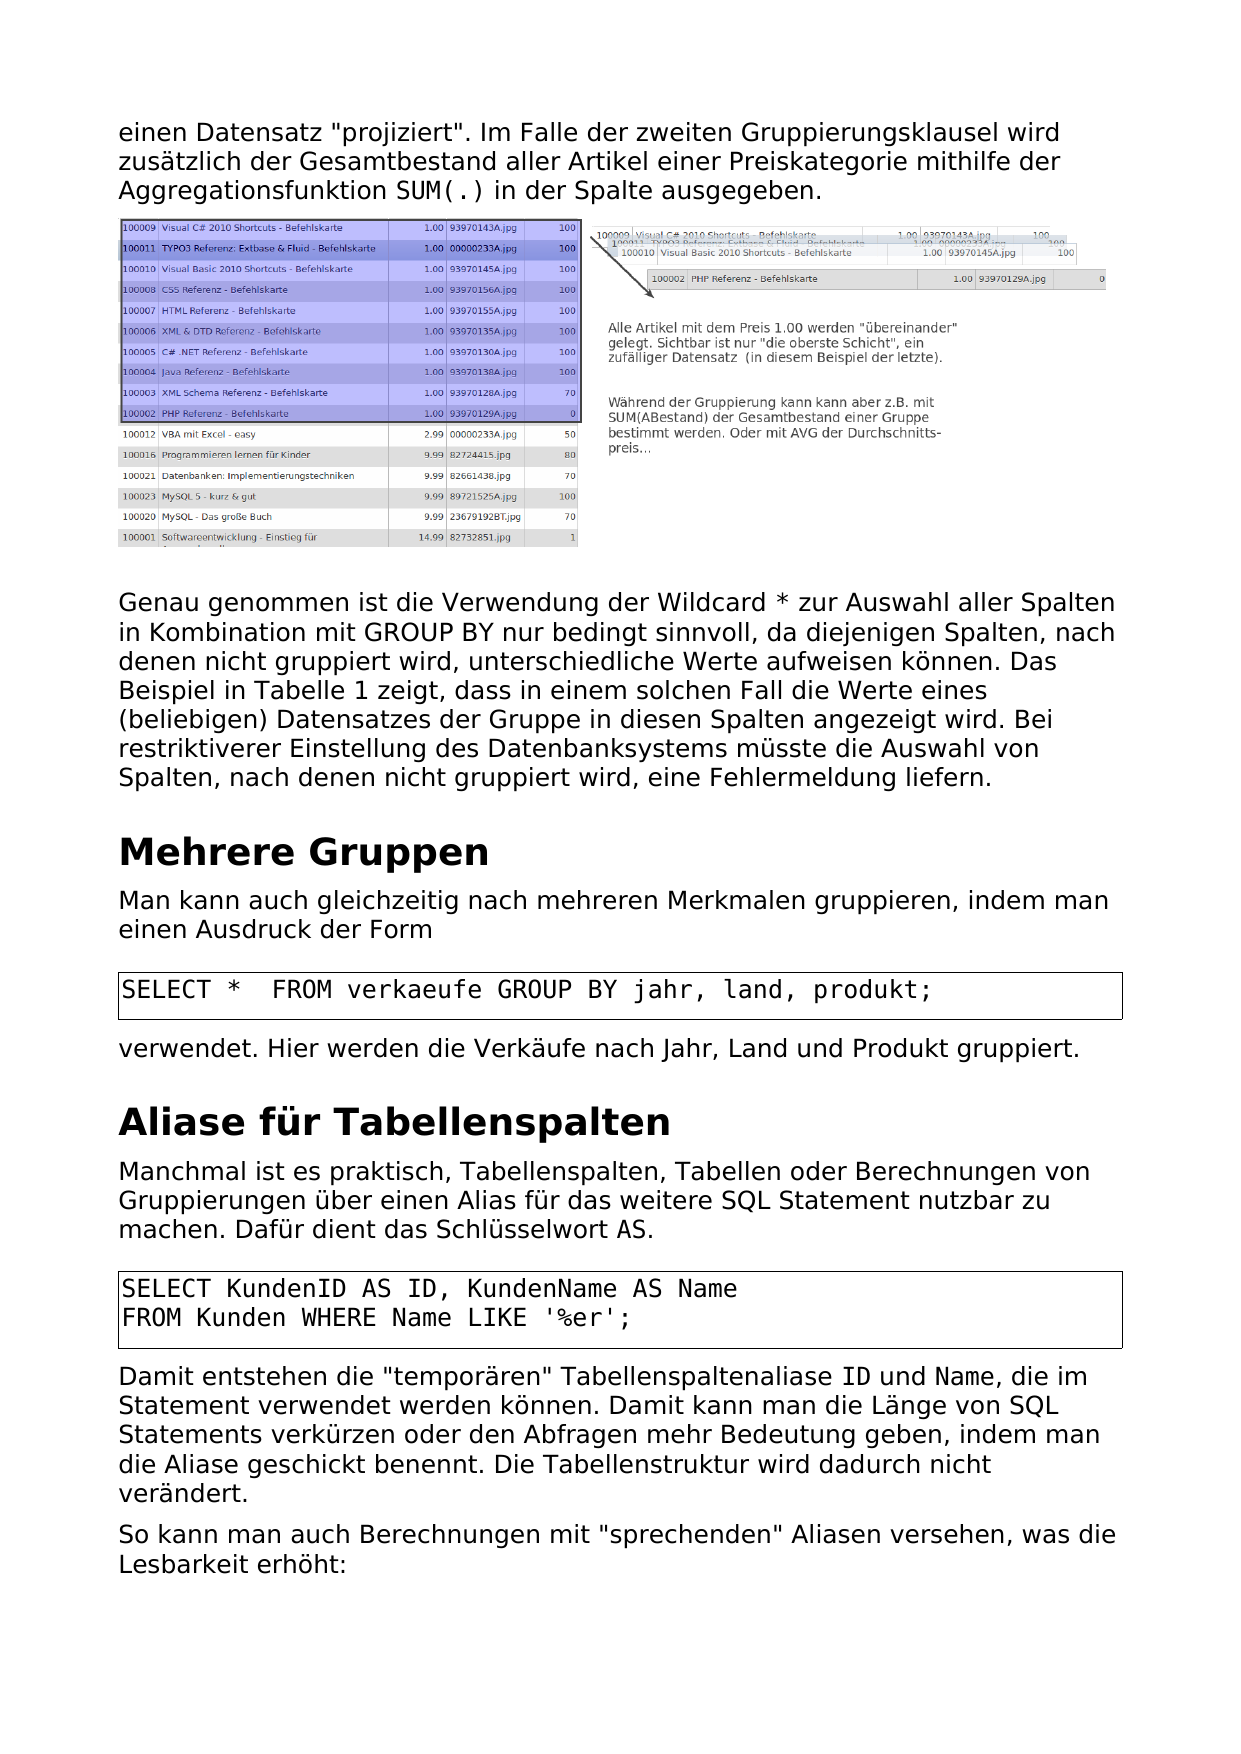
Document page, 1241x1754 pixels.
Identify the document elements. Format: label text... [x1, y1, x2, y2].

text Manchmal ist es praktisch, Tabellenspalten, Tabellen oder Berechnungen von Gruppierungen über einen Alias für das weitere SQL Statement nutzbar zu machen. Dafür dient das Schlüsselwort AS. [118, 1157, 1122, 1244]
text verwendet. Hier werden die Verkäufe nach Jahr, Land und Produkt gruppiert. [118, 1034, 1122, 1063]
subtitle Mehrere Gruppen [118, 830, 1122, 874]
text So kann man auch Berechnungen mit "sprechenden" Aliasen versehen, was die Lesbarkeit erhöht: [118, 1521, 1122, 1579]
subtitle Aliase für Tabellenspalten [118, 1101, 1122, 1144]
text Damit entstehen die "temporären" Tabellenspaltenaliase ID und Name, die im Statement verwendet werden können. Damit kann man die Länge von SQL Statements verkürzen oder den Abfragen mehr Bedeutung geben, indem man die Aliase geschickt benennt. Die Tabellenstruktur wird dadurch nicht verändert. [118, 1362, 1122, 1508]
picture [118, 218, 1123, 547]
text Man kann auch gleichzeitig nach mehreren Merkmalen gruppieren, indem man einen Ausdruck der Form [118, 886, 1122, 945]
text Genau genommen ist die Verwendung der Wildcard * zur Auswahl aller Spalten in Kombination mit GROUP BY nur bedingt sinnvoll, da diejenigen Spalten, nach denen nicht gruppiert wird, unterschiedliche Werte aufweisen können. Das Beispiel in Tabelle 1 zeigt, dass in einem solchen Fall die Werte eines (beliebigen) Datensatzes der Gruppe in diesen Spalten angezeigt wird. Bei restriktiverer Einstellung des Datenbanksystems müsste die Auswahl von Spalten, nach denen nicht gruppiert wird, eine Fehlermeldung liefern. [118, 589, 1122, 793]
table_header SELECT KundenID AS ID, KundenName AS Name FROM Kunden WHERE Name LIKE '%er'; [119, 1272, 1122, 1347]
table_header SELECT * FROM verkaeufe GROUP BY jahr, land, produkt; [119, 973, 1122, 1019]
text einen Datensatz "projiziert". Im Falle der zweiten Gruppierungsklausel wird zusätzlich der Gesamtbestand aller Artikel einer Preiskategorie mithilfe der Aggregationsfunktion SUM(.) in der Spalte ausgegeben. [118, 118, 1122, 206]
